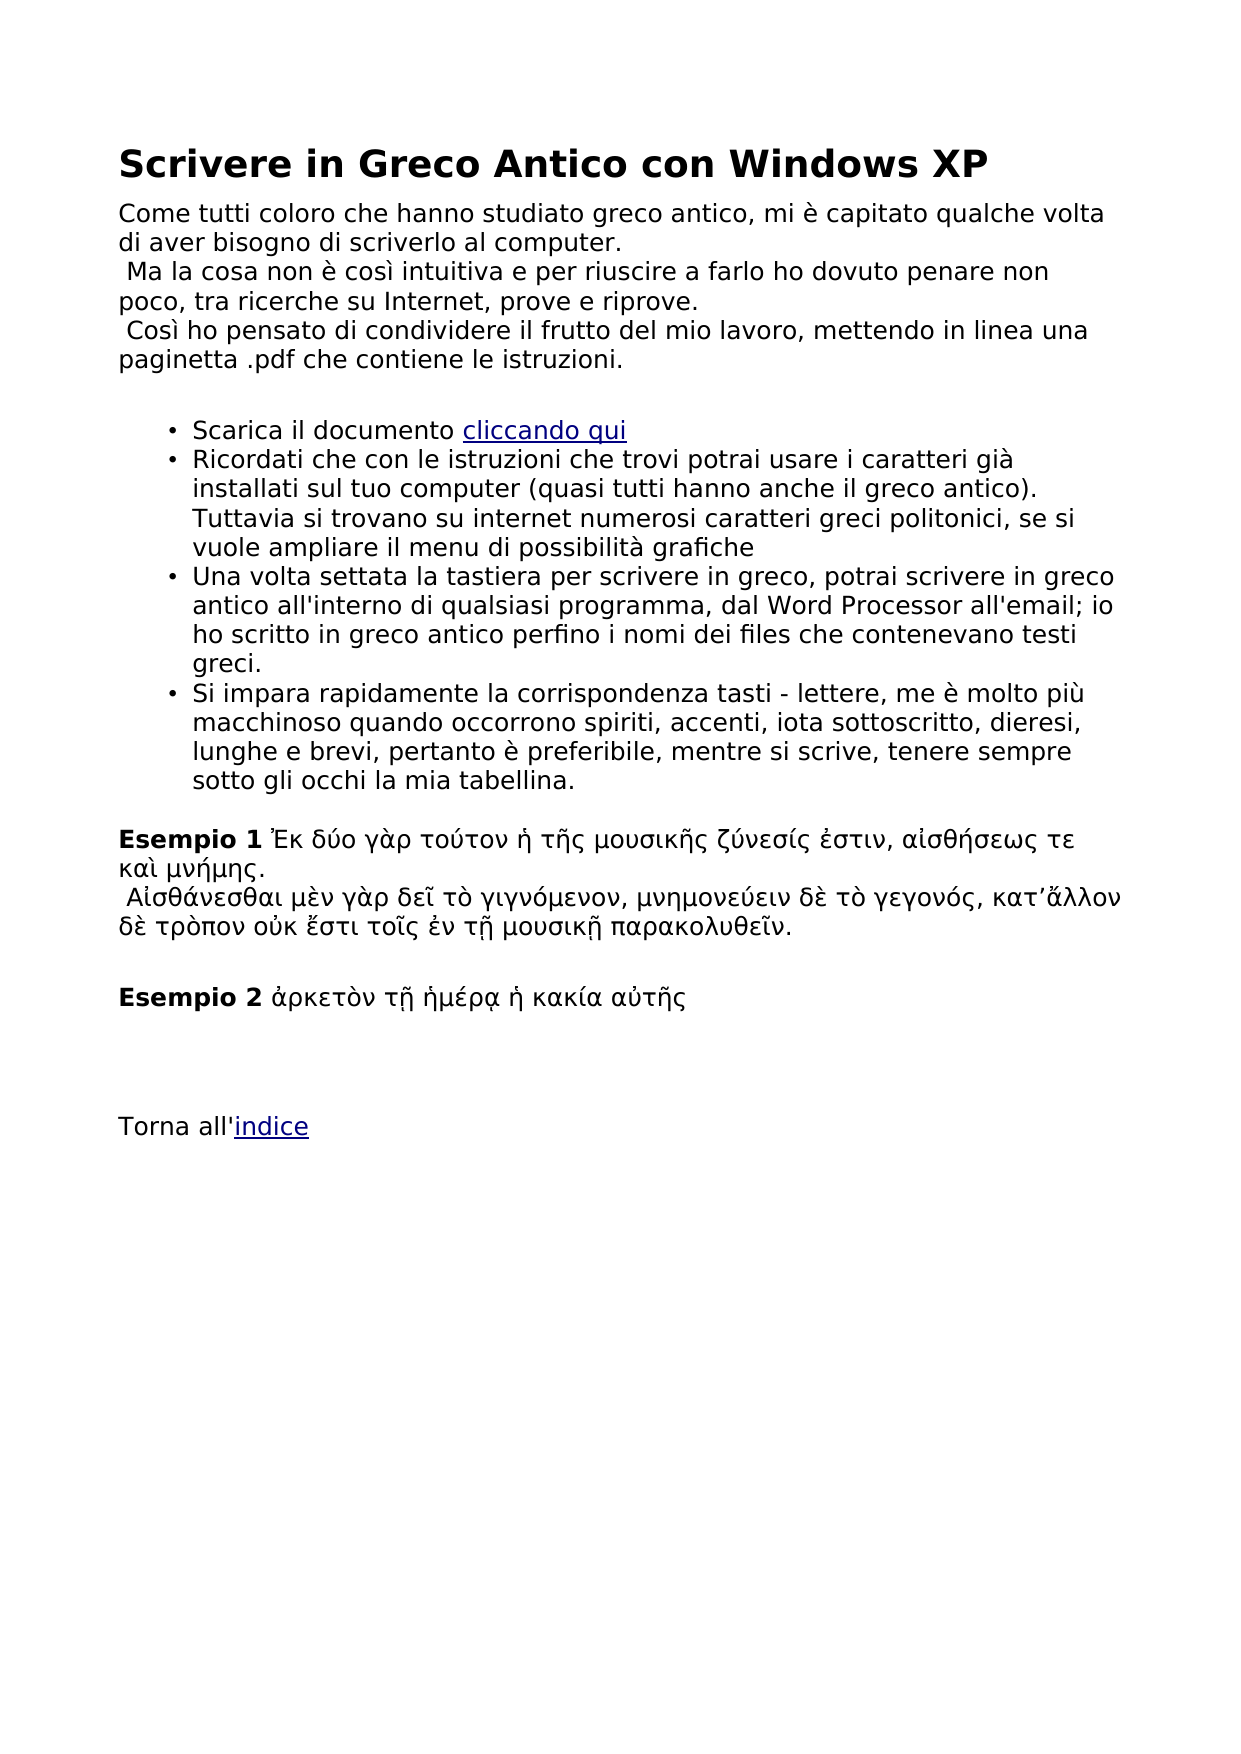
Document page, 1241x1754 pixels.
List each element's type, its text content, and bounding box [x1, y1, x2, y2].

list Ricordati che con le istruzioni che trovi potrai usare i caratteri già installati sul tuo computer (quasi tutti hanno anche il greco antico). Tuttavia si trovano su internet numerosi caratteri greci politonici, se si vuole ampliare il menu di possibilità grafiche [177, 445, 1122, 562]
text Esempio 2 ἀρκετὸν τῇ ἡμέρᾳ ἡ κακία αὐτῆς [118, 983, 1122, 1100]
text Esempio 1 Ἐκ δύο γὰρ τούτον ἡ τῆς μουσικῆς ζύνεσίς ἐστιν, αἰσθήσεως τε καὶ μνήμης. Αἰσθάνεσθαι μὲν γὰρ δεῖ τὸ γιγνόμενον, μνημονεύειν δὲ τὸ γεγονός, κατ’ἄλλον δὲ τρὸπον οὐκ ἔστι τοῖς ἐν τῇ μουσικῇ παρακολυθεῖν. [118, 825, 1122, 971]
list Una volta settata la tastiera per scrivere in greco, potrai scrivere in greco antico all'interno di qualsiasi programma, dal Word Processor all'email; io ho scritto in greco antico perfino i nomi dei files che contenevano testi greci. [177, 562, 1122, 679]
list Si impara rapidamente la corrispondenza tasti - lettere, me è molto più macchinoso quando occorrono spiriti, accenti, iota sottoscritto, dieresi, lunghe e brevi, pertanto è preferibile, mentre si scrive, tenere sempre sotto gli occhi la mia tabellina. [177, 679, 1122, 795]
subtitle Scrivere in Greco Antico con Windows XP [118, 143, 1122, 187]
text Torna all'indice [118, 1112, 1122, 1142]
list Scarica il documento cliccando qui [177, 416, 1122, 445]
text Come tutti coloro che hanno studiato greco antico, mi è capitato qualche volta di aver bisogno di scriverlo al computer. Ma la cosa non è così intuitiva e per riuscire a farlo ho dovuto penare non poco, tra ricerche su Internet, prove e riprove. Così ho pensato di condividere il frutto del mio lavoro, mettendo in linea una paginetta .pdf che contiene le istruzioni. [118, 199, 1122, 374]
